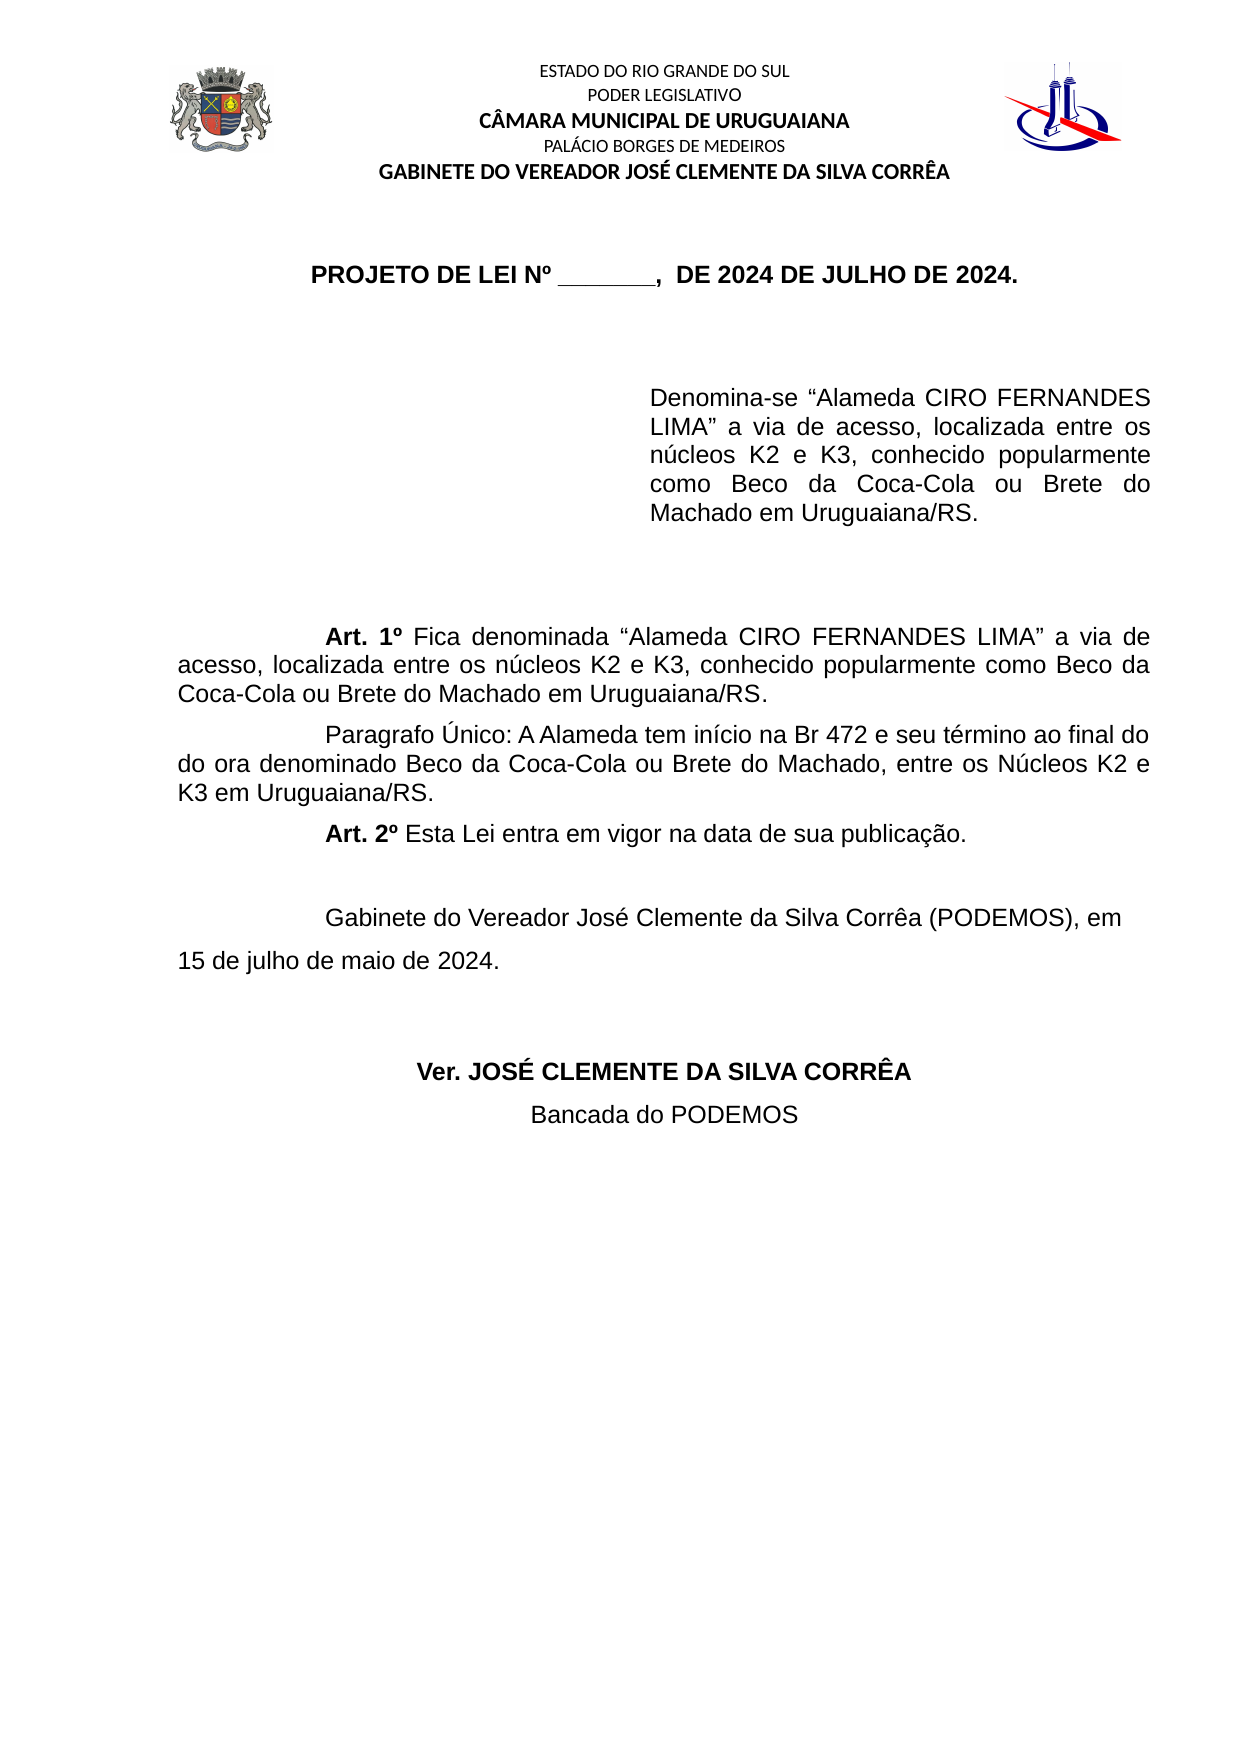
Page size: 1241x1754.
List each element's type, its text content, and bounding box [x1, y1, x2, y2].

picture [169, 65, 274, 153]
text Art. 2º Esta Lei entra em vigor na data de sua publicação. [177, 819, 1152, 847]
text Gabinete do Vereador José Clemente da Silva Corrêa (PODEMOS), em 15 de julho de maio de 2024. [177, 903, 1152, 975]
text Bancada do PODEMOS [177, 1100, 1152, 1129]
text Ver. JOSÉ CLEMENTE DA SILVA CORRÊA [177, 1057, 1152, 1086]
picture [1004, 62, 1122, 151]
text Denomina-se “Alameda CIRO FERNANDES LIMA” a via de acesso, localizada entre os núcleos K2 e K3, conhecido popularmente como Beco da Coca-Cola ou Brete do Machado em Uruguaiana/RS. [649, 383, 1152, 527]
text PROJETO DE LEI Nº _______, DE 2024 DE JULHO DE 2024. [177, 259, 1152, 288]
text Art. 1º Fica denominada “Alameda CIRO FERNANDES LIMA” a via de acesso, localizada entre os núcleos K2 e K3, conhecido popularmente como Beco da Coca-Cola ou Brete do Machado em Uruguaiana/RS. [177, 621, 1152, 708]
text Paragrafo Único: A Alameda tem início na Br 472 e seu término ao final do do ora denominado Beco da Coca-Cola ou Brete do Machado, entre os Núcleos K2 e K3 em Uruguaiana/RS. [177, 720, 1152, 806]
